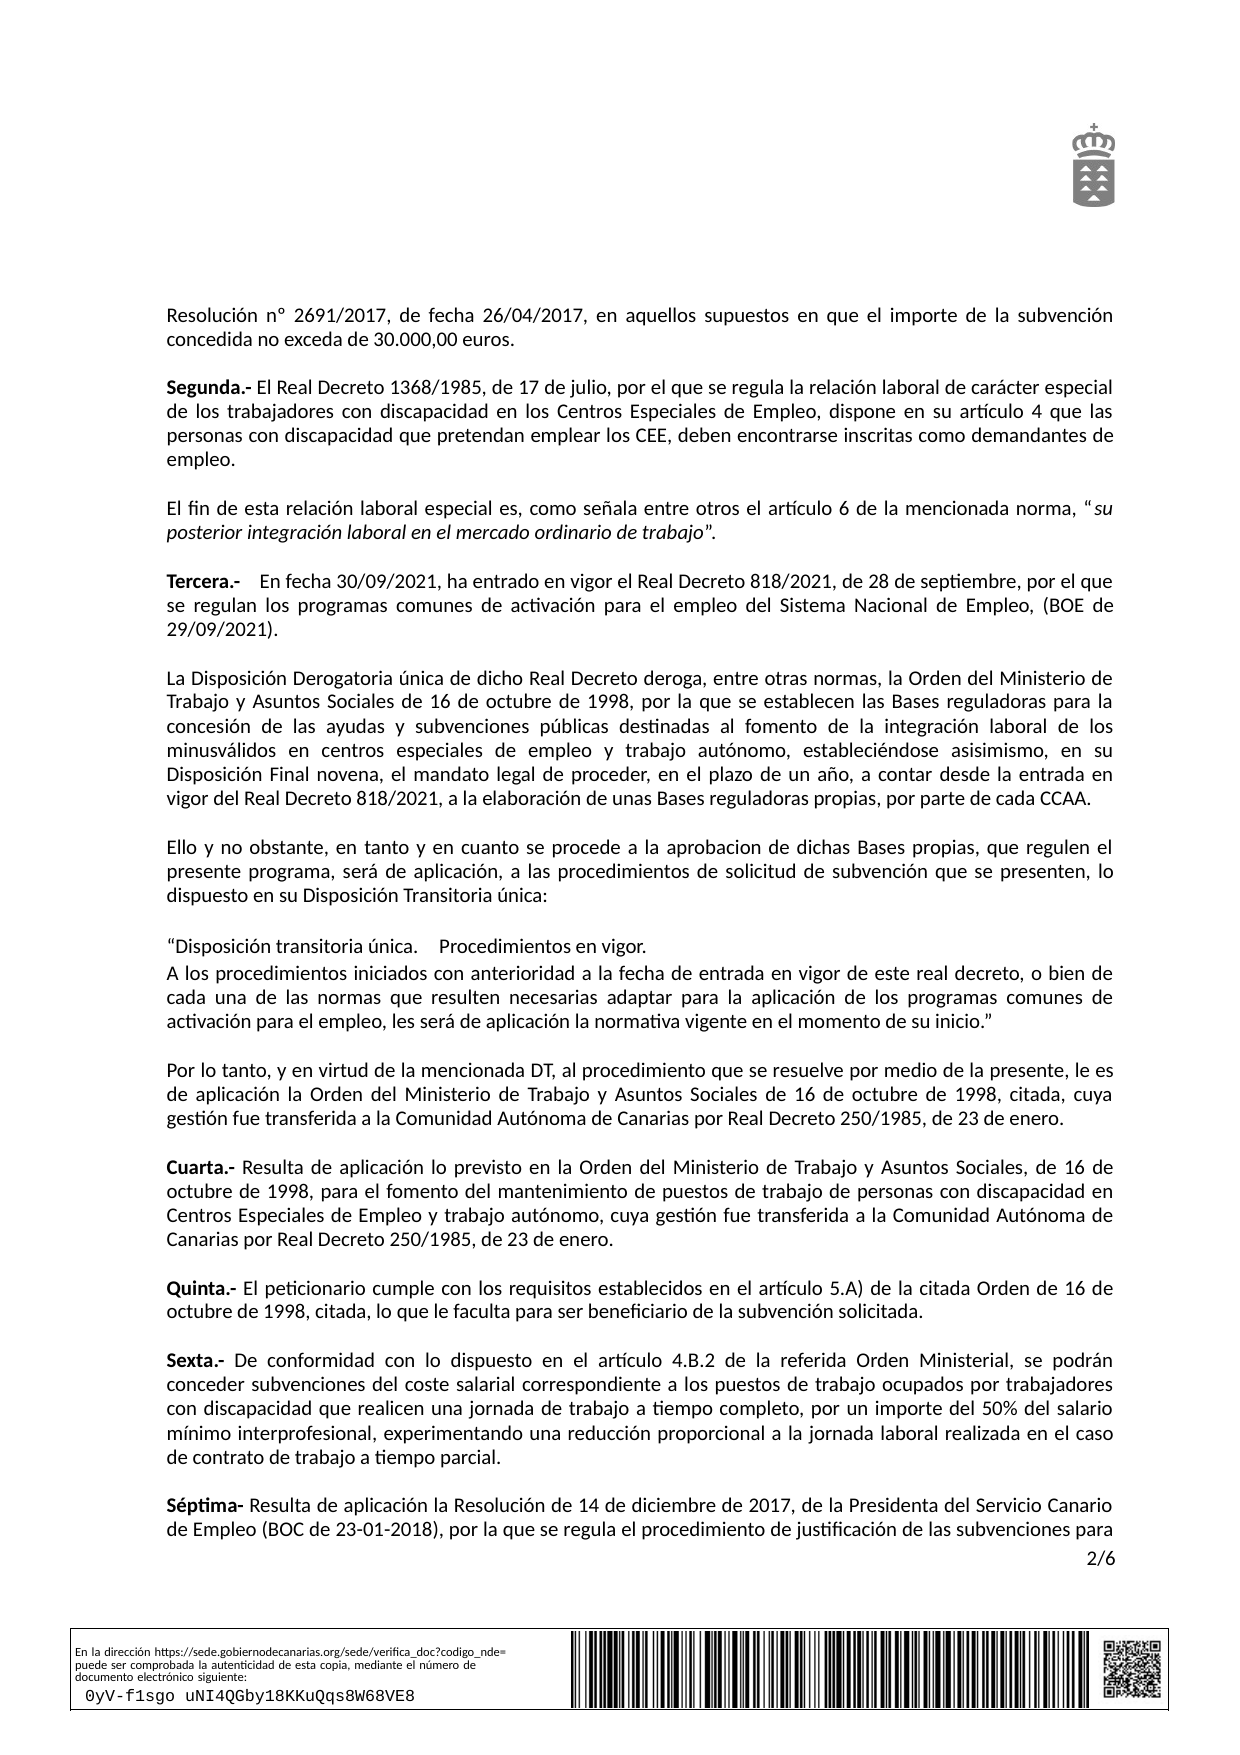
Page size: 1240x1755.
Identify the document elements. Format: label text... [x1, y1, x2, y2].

text Por lo tanto, y en virtud de la mencionada DT, al procedimiento que se resuelve por medio de la presente, le es de aplicación la Orden del Ministerio de Trabajo y Asuntos Sociales de 16 de octubre de 1998, citada, cuya gestión fue transferida a la Comunidad Autónoma de Canarias por Real Decreto 250/1985, de 23 de enero. [166, 1058, 1115, 1131]
text A los procedimientos iniciados con anterioridad a la fecha de entrada en vigor de este real decreto, o bien de cada una de las normas que resulten necesarias adaptar para la aplicación de los programas comunes de activación para el empleo, les será de aplicación la normativa vigente en el momento de su inicio.” [166, 961, 1115, 1034]
text Segunda.- El Real Decreto 1368/1985, de 17 de julio, por el que se regula la relación laboral de carácter especial de los trabajadores con discapacidad en los Centros Especiales de Empleo, dispone en su artículo 4 que las personas con discapacidad que pretendan emplear los CEE, deben encontrarse inscritas como demandantes de empleo. [166, 376, 1115, 472]
text Sexta.- De conformidad con lo dispuesto en el artículo 4.B.2 de la referida Orden Ministerial, se podrán conceder subvenciones del coste salarial correspondiente a los puestos de trabajo ocupados por trabajadores con discapacidad que realicen una jornada de trabajo a tiempo completo, por un importe del 50% del salario mínimo interprofesional, experimentando una reducción proporcional a la jornada laboral realizada en el caso de contrato de trabajo a tiempo parcial. [166, 1348, 1115, 1469]
text Tercera.- En fecha 30/09/2021, ha entrado en vigor el Real Decreto 818/2021, de 28 de septiembre, por el que se regulan los programas comunes de activación para el empleo del Sistema Nacional de Empleo, (BOE de 29/09/2021). [166, 569, 1115, 641]
text “Disposición transitoria única. Procedimientos en vigor. [166, 935, 1115, 959]
text Séptima- Resulta de aplicación la Resolución de 14 de diciembre de 2017, de la Presidenta del Servicio Canario de Empleo (BOC de 23-01-2018), por la que se regula el procedimiento de justificación de las subvenciones para [166, 1494, 1115, 1542]
text El fin de esta relación laboral especial es, como señala entre otros el artículo 6 de la mencionada norma, “su posterior integración laboral en el mercado ordinario de trabajo”. [166, 496, 1115, 545]
text Cuarta.- Resulta de aplicación lo previsto en la Orden del Ministerio de Trabajo y Asuntos Sociales, de 16 de octubre de 1998, para el fomento del mantenimiento de puestos de trabajo de personas con discapacidad en Centros Especiales de Empleo y trabajo autónomo, cuya gestión fue transferida a la Comunidad Autónoma de Canarias por Real Decreto 250/1985, de 23 de enero. [166, 1155, 1115, 1252]
text Ello y no obstante, en tanto y en cuanto se procede a la aprobacion de dichas Bases propias, que regulen el presente programa, será de aplicación, a las procedimientos de solicitud de subvención que se presenten, lo dispuesto en su Disposición Transitoria única: [166, 835, 1115, 907]
text Resolución nº 2691/2017, de fecha 26/04/2017, en aquellos supuestos en que el importe de la subvención concedida no exceda de 30.000,00 euros. [166, 303, 1115, 351]
text Quinta.- El peticionario cumple con los requisitos establecidos en el artículo 5.A) de la citada Orden de 16 de octubre de 1998, citada, lo que le faculta para ser beneficiario de la subvención solicitada. [166, 1276, 1115, 1324]
text La Disposición Derogatoria única de dicho Real Decreto deroga, entre otras normas, la Orden del Ministerio de Trabajo y Asuntos Sociales de 16 de octubre de 1998, por la que se establecen las Bases reguladoras para la concesión de las ayudas y subvenciones públicas destinadas al fomento de la integración laboral de los minusválidos en centros especiales de empleo y trabajo autónomo, estableciéndose asisimismo, en su Disposición Final novena, el mandato legal de proceder, en el plazo de un año, a contar desde la entrada en vigor del Real Decreto 818/2021, a la elaboración de unas Bases reguladoras propias, por parte de cada CCAA. [166, 666, 1115, 811]
